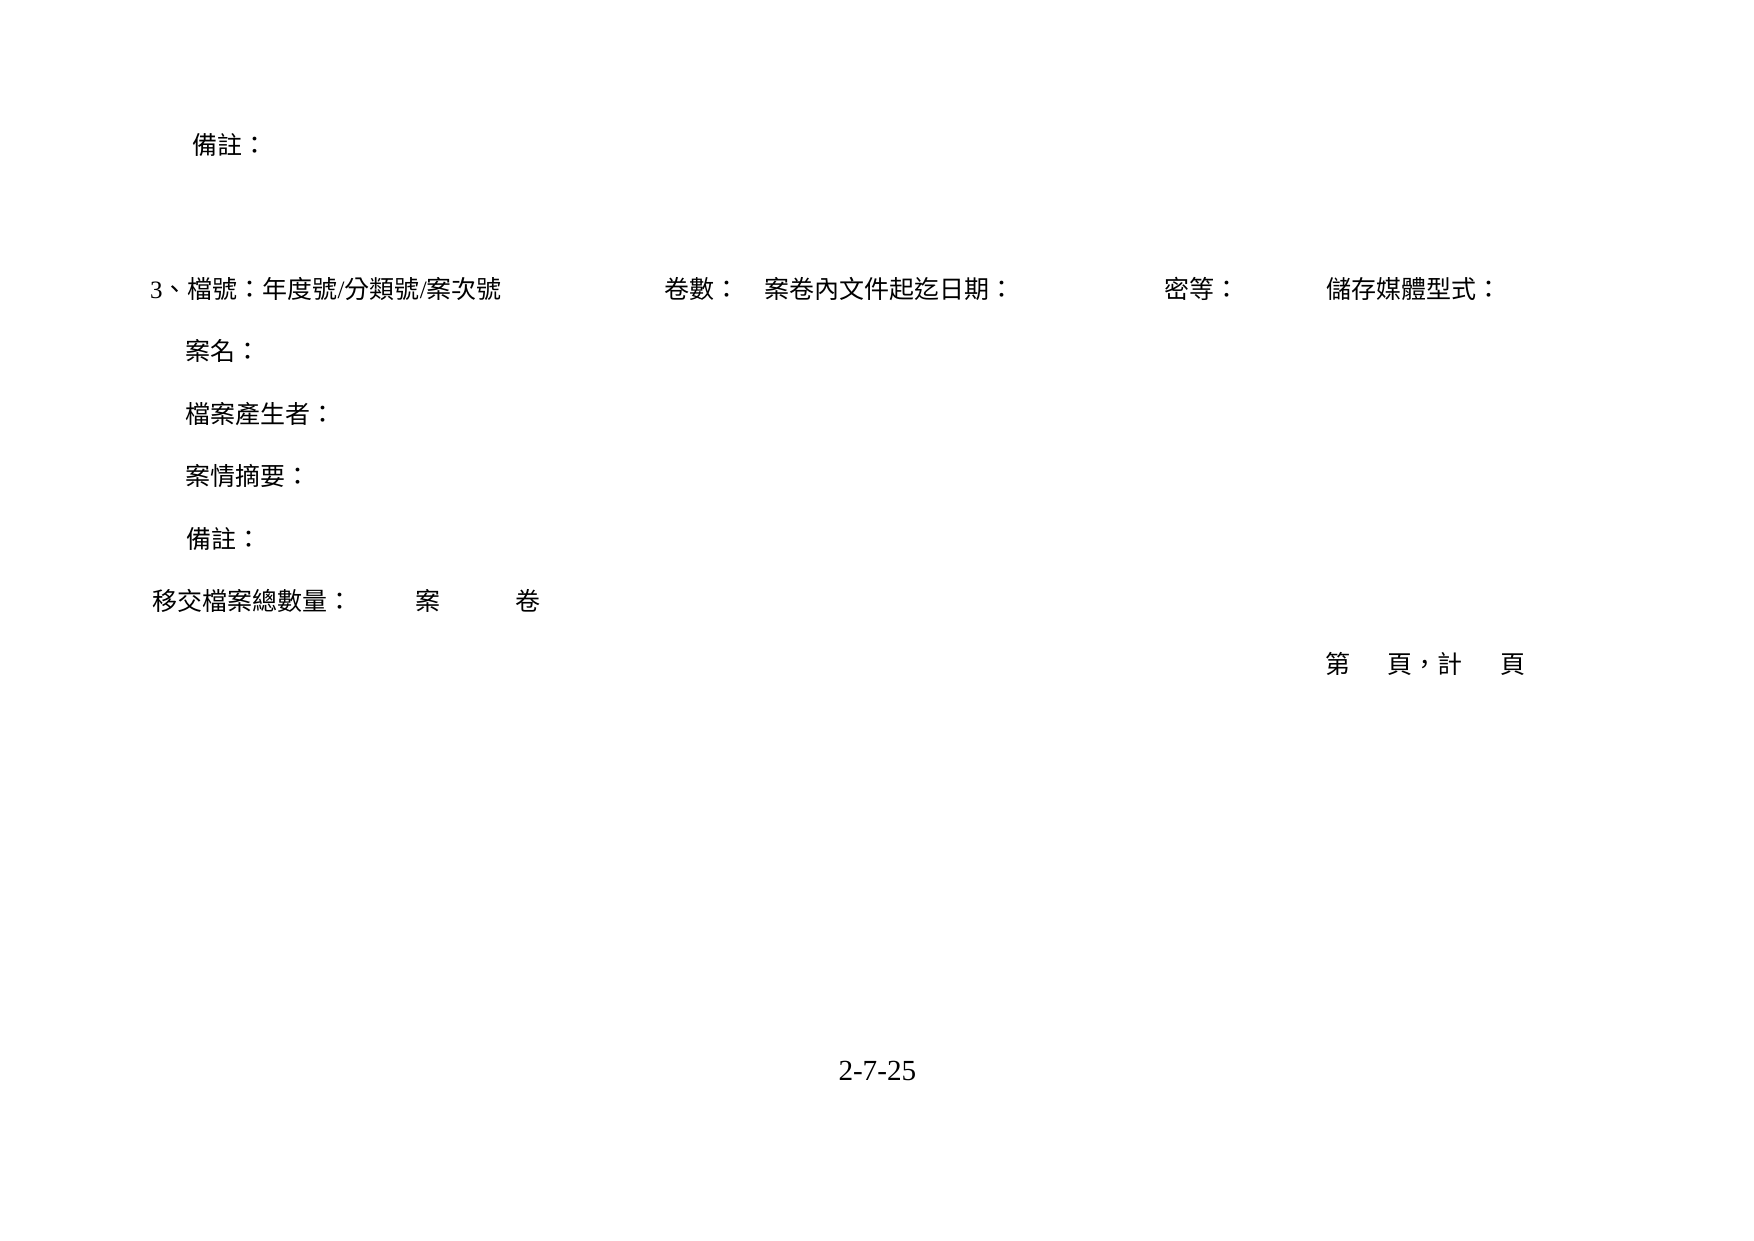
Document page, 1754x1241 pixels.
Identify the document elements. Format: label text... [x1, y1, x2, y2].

text 案名： [150, 308, 1604, 371]
text 移交檔案總數量： 案 卷 [150, 558, 1604, 621]
text 第 頁，計 頁 [150, 621, 1604, 683]
text 3、檔號：年度號/分類號/案次號 卷數： 案卷內文件起迄日期： 密等： 儲存媒體型式： [150, 246, 1604, 308]
text 備註： [192, 102, 1604, 164]
text 備註： [150, 496, 1604, 558]
text 檔案產生者： [150, 371, 1604, 433]
text 案情摘要： [150, 433, 1604, 496]
